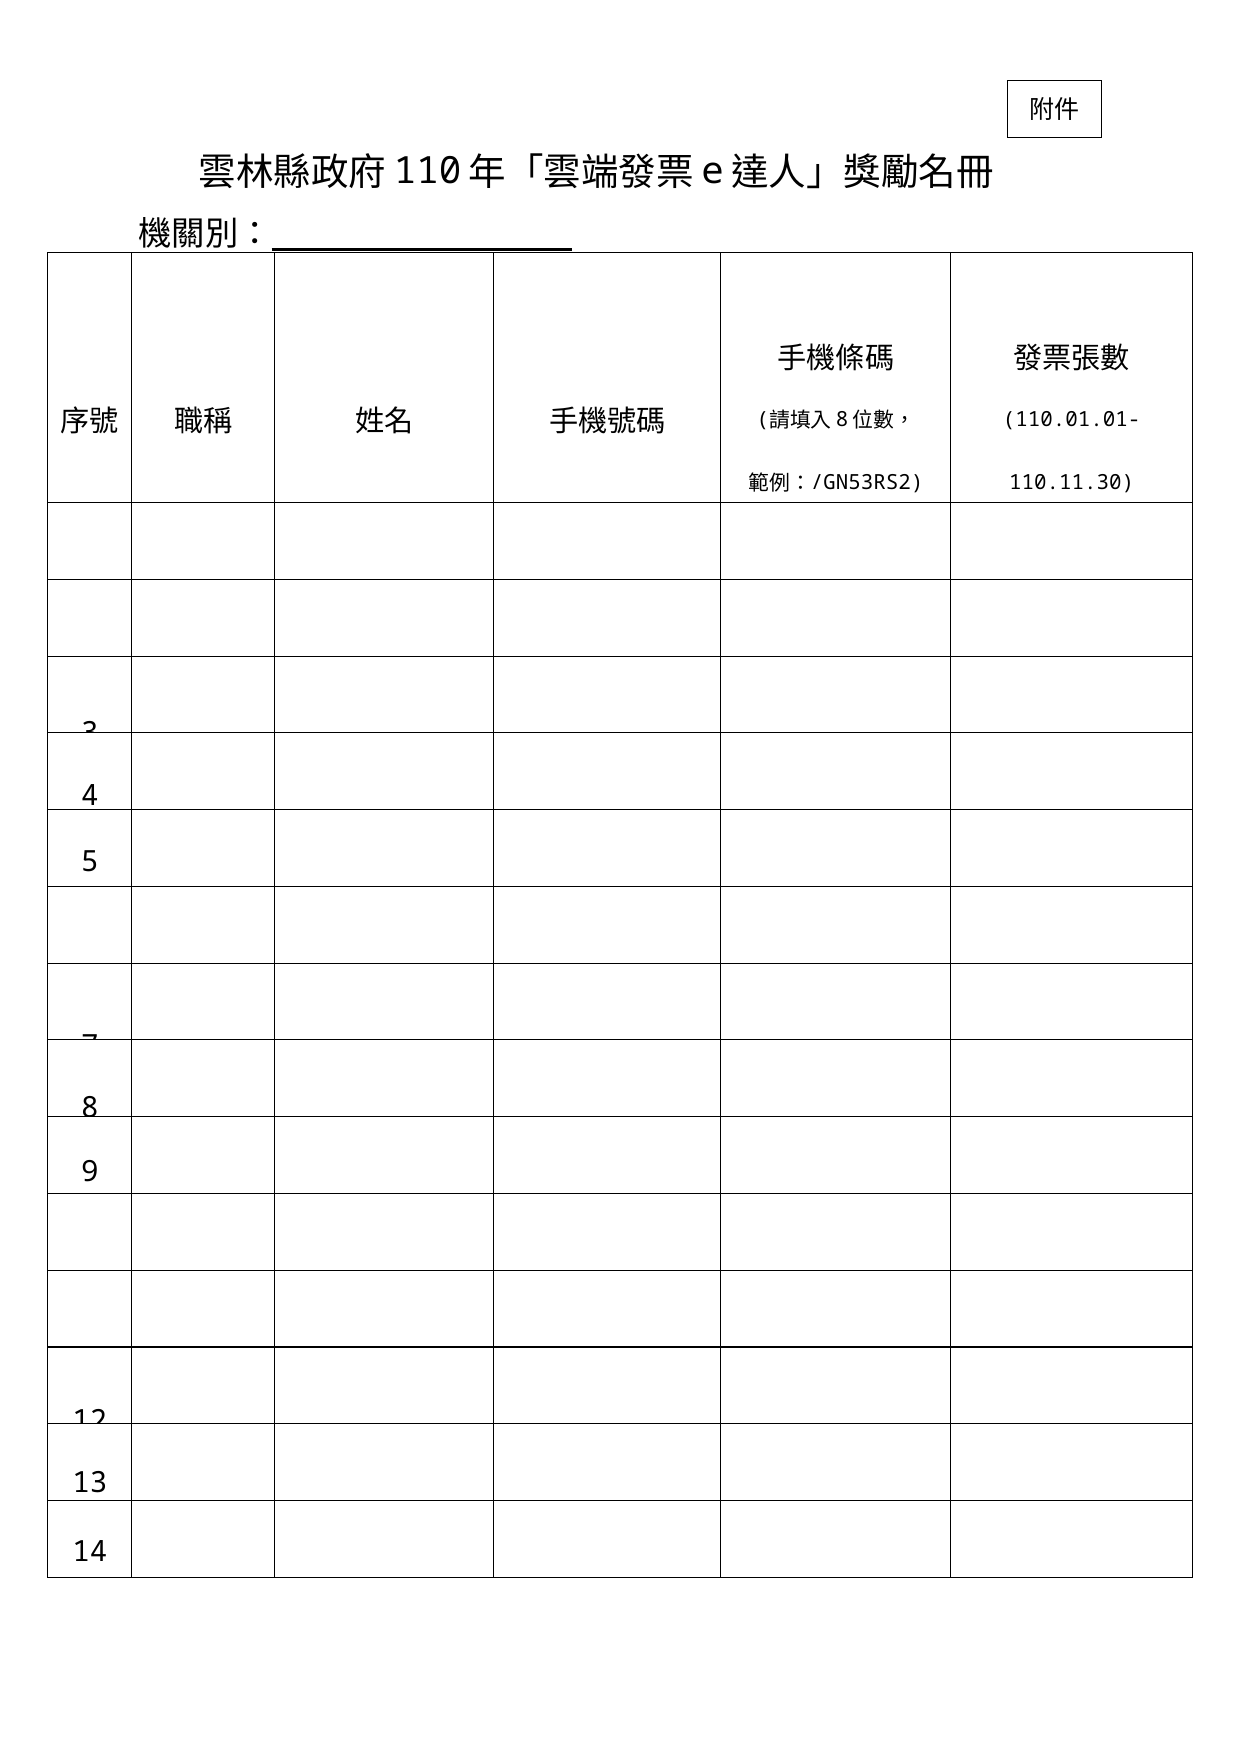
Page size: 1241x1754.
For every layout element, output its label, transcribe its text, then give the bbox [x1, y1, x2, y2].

table_cell [132, 1424, 274, 1500]
table_cell [951, 1117, 1192, 1193]
table_header 姓名 [275, 253, 493, 502]
table_cell 9 [48, 1117, 131, 1193]
table_cell [494, 1271, 720, 1346]
table_cell [132, 1271, 274, 1346]
table_cell [132, 503, 274, 579]
table_cell [132, 1040, 274, 1116]
table_cell 8 [48, 1040, 131, 1116]
table_cell [275, 810, 493, 886]
table_cell [275, 1117, 493, 1193]
table_cell [951, 964, 1192, 1039]
table_cell [275, 1194, 493, 1270]
table_cell [275, 1040, 493, 1116]
table_header 手機條碼 (請填入8位數， 範例：/GN53RS2) [721, 253, 950, 502]
table_cell [275, 964, 493, 1039]
table_header 手機號碼 [494, 253, 720, 502]
table_cell [951, 887, 1192, 963]
table_cell [494, 733, 720, 809]
table_cell 12 [48, 1348, 131, 1423]
table_cell 13 [48, 1424, 131, 1500]
table_cell [951, 810, 1192, 886]
table_cell [275, 1424, 493, 1500]
table_cell 5 [48, 810, 131, 886]
table_cell [494, 1424, 720, 1500]
table_cell [951, 1040, 1192, 1116]
table_cell [132, 964, 274, 1039]
table_cell 7 [48, 964, 131, 1039]
table_cell [275, 1271, 493, 1346]
table_cell [132, 810, 274, 886]
table_cell [275, 887, 493, 963]
table_cell [721, 1040, 950, 1116]
table_header 發票張數 (110.01.01-110.11.30) [951, 253, 1192, 502]
table_cell [494, 1501, 720, 1577]
table_header 序號 [48, 253, 131, 502]
text 機關別： [118, 189, 1122, 252]
text 雲林縣政府110年「雲端發票e達人」獎勵名冊 [118, 127, 1122, 189]
table_cell [132, 1348, 274, 1423]
table_cell [721, 1501, 950, 1577]
table_cell [721, 1424, 950, 1500]
table_cell [951, 1424, 1192, 1500]
table_cell 11 [48, 1271, 131, 1346]
table_cell [275, 503, 493, 579]
table_cell [275, 1501, 493, 1577]
table_cell 4 [48, 733, 131, 809]
table_cell [951, 1348, 1192, 1423]
table_cell [132, 1194, 274, 1270]
table_cell [275, 580, 493, 656]
table_cell 3 [48, 657, 131, 732]
table_cell [721, 810, 950, 886]
table_cell [494, 580, 720, 656]
table_cell [275, 1348, 493, 1423]
table_cell 2 [48, 580, 131, 656]
table_cell [494, 887, 720, 963]
table_cell [275, 733, 493, 809]
table_cell [721, 580, 950, 656]
table_cell [132, 580, 274, 656]
table_cell [951, 1271, 1192, 1346]
table_cell 1 [48, 503, 131, 579]
table_cell 6 [48, 887, 131, 963]
table_cell [132, 657, 274, 732]
table_cell [494, 1348, 720, 1423]
table_cell [951, 733, 1192, 809]
table_cell [494, 1040, 720, 1116]
table_cell [951, 1194, 1192, 1270]
table_cell [494, 657, 720, 732]
table_cell [721, 503, 950, 579]
text 附件2 [1023, 89, 1085, 128]
table_cell [721, 1271, 950, 1346]
table_header 職稱 [132, 253, 274, 502]
table_cell [721, 887, 950, 963]
table_cell [132, 1117, 274, 1193]
table_cell [275, 657, 493, 732]
table_cell [494, 810, 720, 886]
table_cell [494, 964, 720, 1039]
table_cell [721, 1348, 950, 1423]
table_cell 10 [48, 1194, 131, 1270]
table_cell [951, 580, 1192, 656]
table_cell [721, 657, 950, 732]
table_cell [721, 964, 950, 1039]
table_cell [951, 503, 1192, 579]
table_cell [951, 1501, 1192, 1577]
table_cell [132, 733, 274, 809]
table_cell [132, 887, 274, 963]
table_cell [721, 1194, 950, 1270]
table_cell [132, 1501, 274, 1577]
table_cell [721, 1117, 950, 1193]
table_cell [494, 1194, 720, 1270]
table_cell [721, 733, 950, 809]
table_cell [951, 657, 1192, 732]
table_cell [494, 503, 720, 579]
table_cell 14 [48, 1501, 131, 1577]
table_cell [494, 1117, 720, 1193]
